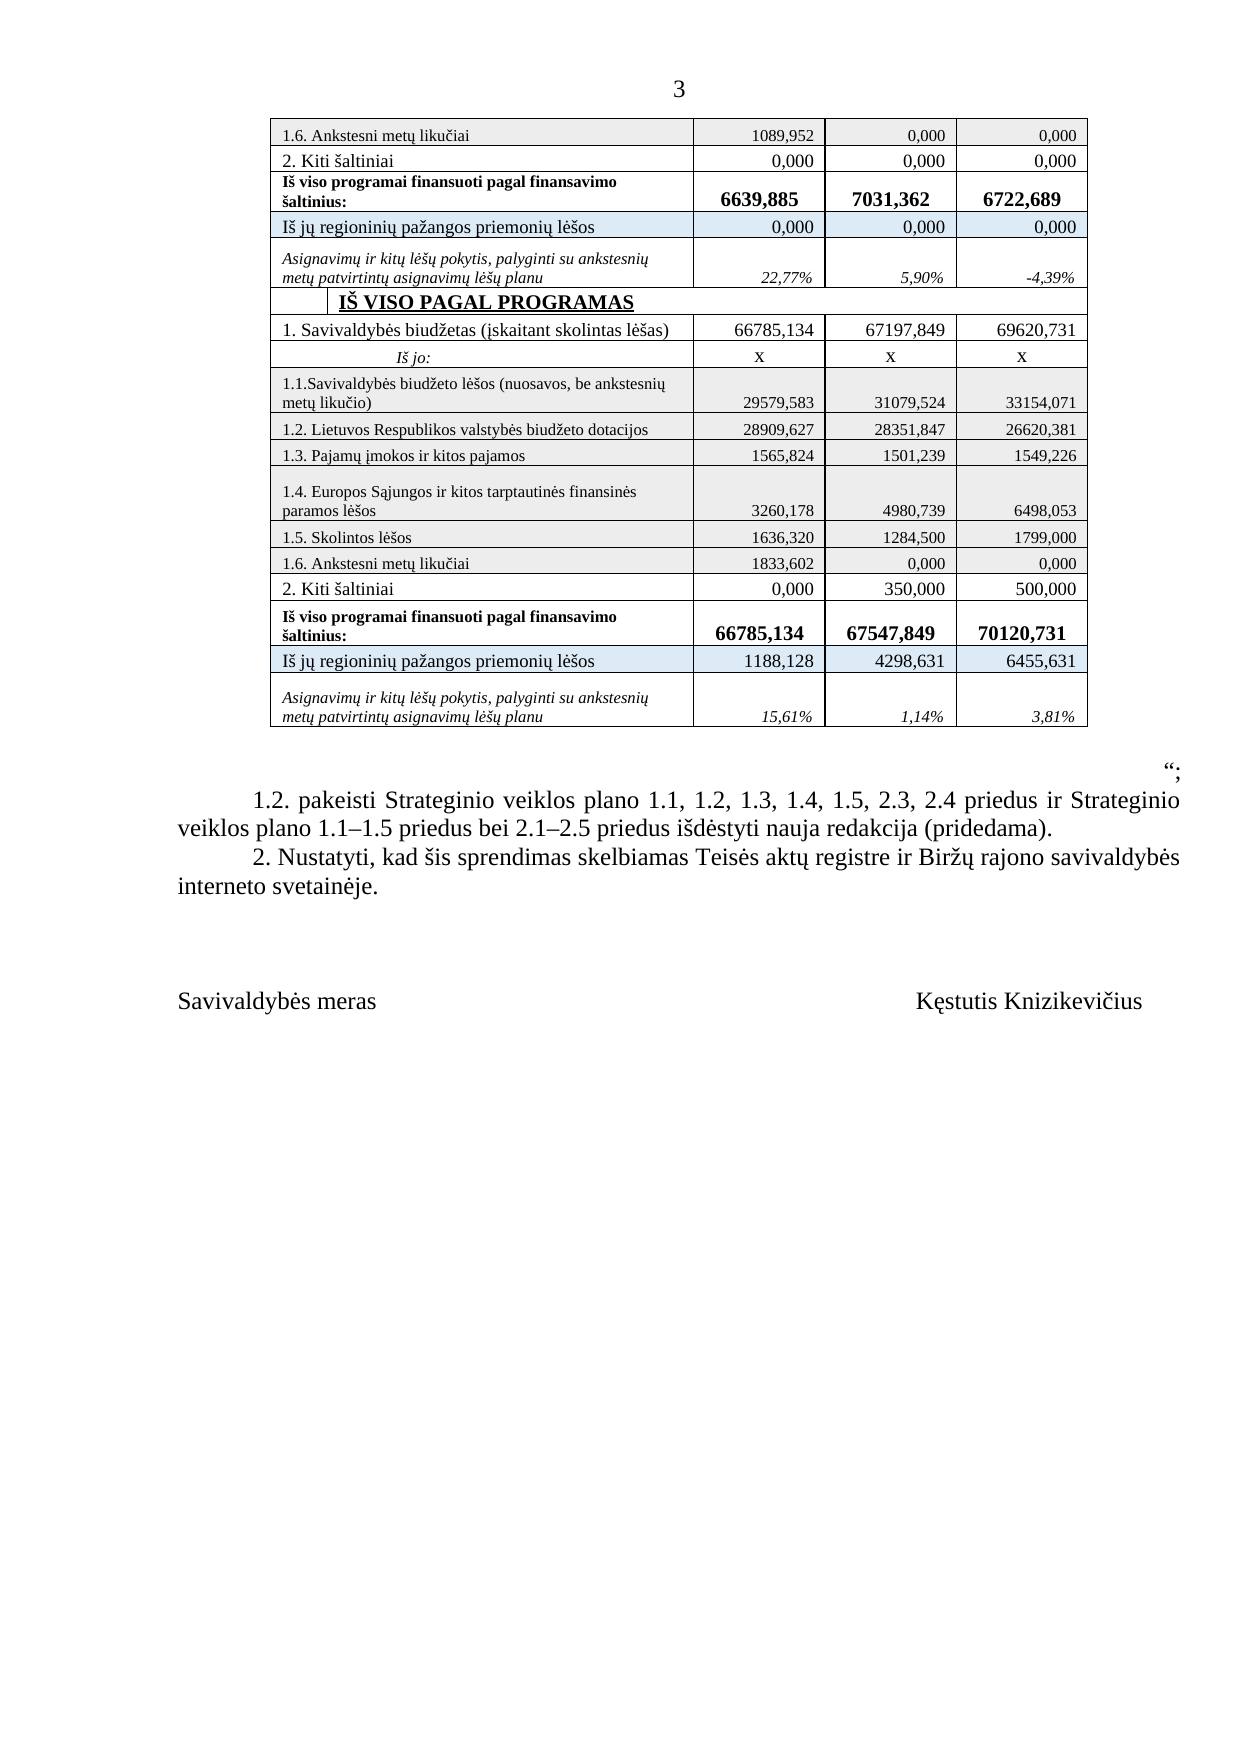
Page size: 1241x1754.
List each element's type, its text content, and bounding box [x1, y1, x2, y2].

table_cell x [957, 341, 1087, 367]
table_cell 26620,381 [957, 413, 1087, 439]
table_cell 1284,500 [826, 521, 956, 547]
table_cell 67547,849 [826, 601, 956, 645]
table_cell 15,61% [694, 673, 824, 726]
table_cell 1636,320 [694, 521, 824, 547]
table_cell 0,000 [957, 548, 1087, 573]
table_cell 6455,631 [957, 646, 1087, 672]
table_cell 3,81% [957, 673, 1087, 726]
table_cell 67197,849 [826, 315, 956, 340]
table_cell 4980,739 [826, 466, 956, 520]
table_cell 0,000 [957, 146, 1087, 171]
table_cell 6639,885 [694, 172, 824, 211]
table_cell 22,77% [694, 238, 824, 287]
table_cell 3260,178 [694, 466, 824, 520]
table_cell 0,000 [826, 119, 956, 145]
table_cell 0,000 [826, 548, 956, 573]
table_cell 1501,239 [826, 440, 956, 465]
table_cell Iš jų regioninių pažangos priemonių lėšos [271, 646, 693, 672]
table_cell 1565,824 [694, 440, 824, 465]
table_cell 1549,226 [957, 440, 1087, 465]
table_cell 0,000 [957, 119, 1087, 145]
table_cell 0,000 [826, 212, 956, 237]
table_cell 1188,128 [694, 646, 824, 672]
table_cell 1.5. Skolintos lėšos [271, 521, 693, 547]
table_cell 1.3. Pajamų įmokos ir kitos pajamos [271, 440, 693, 465]
table_cell 66785,134 [694, 601, 824, 645]
table_cell 28351,847 [826, 413, 956, 439]
table_cell 1.4. Europos Sąjungos ir kitos tarptautinės finansinės paramos lėšos [271, 466, 693, 520]
table_cell Iš viso programai finansuoti pagal finansavimo šaltinius: [271, 172, 693, 211]
table_cell 66785,134 [694, 315, 824, 340]
table_cell 1089,952 [694, 119, 824, 145]
table_cell 2. Kiti šaltiniai [271, 146, 693, 171]
text 1.2. pakeisti Strateginio veiklos plano 1.1, 1.2, 1.3, 1.4, 1.5, 2.3, 2.4 priedus ir Strateginio veiklos plano 1.1–1.5 priedus bei 2.1–2.5 priedus išdėstyti nauja redakcija (pridedama). [177, 785, 1181, 842]
table_cell 0,000 [694, 146, 824, 171]
table_cell 31079,524 [826, 368, 956, 412]
text 2. Nustatyti, kad šis sprendimas skelbiamas Teisės aktų registre ir Biržų rajono savivaldybės interneto svetainėje. [177, 842, 1181, 900]
table_cell 29579,583 [694, 368, 824, 412]
text “; [177, 756, 1181, 785]
table_cell -4,39% [957, 238, 1087, 287]
table_cell 28909,627 [694, 413, 824, 439]
table_cell Iš jų regioninių pažangos priemonių lėšos [271, 212, 693, 237]
table_cell 1,14% [826, 673, 956, 726]
table_cell Asignavimų ir kitų lėšų pokytis, palyginti su ankstesnių metų patvirtintų asignavimų lėšų planu [271, 238, 693, 287]
table_cell x [694, 341, 824, 367]
table_cell 0,000 [694, 574, 824, 600]
table_cell 1799,000 [957, 521, 1087, 547]
table_cell 500,000 [957, 574, 1087, 600]
table_cell 6498,053 [957, 466, 1087, 520]
table_cell 33154,071 [957, 368, 1087, 412]
table_cell 1833,602 [694, 548, 824, 573]
table_cell 1. Savivaldybės biudžetas (įskaitant skolintas lėšas) [271, 315, 693, 340]
table_cell Iš viso programai finansuoti pagal finansavimo šaltinius: [271, 601, 693, 645]
table_cell Asignavimų ir kitų lėšų pokytis, palyginti su ankstesnių metų patvirtintų asignavimų lėšų planu [271, 673, 693, 726]
table_cell 6722,689 [957, 172, 1087, 211]
table_cell 1.2. Lietuvos Respublikos valstybės biudžeto dotacijos [271, 413, 693, 439]
table_cell 69620,731 [957, 315, 1087, 340]
table_cell 70120,731 [957, 601, 1087, 645]
table_cell 2. Kiti šaltiniai [271, 574, 693, 600]
table_cell 7031,362 [826, 172, 956, 211]
table_cell 0,000 [694, 212, 824, 237]
table_cell Iš jo: [271, 341, 693, 367]
table_cell 0,000 [826, 146, 956, 171]
table_cell 5,90% [826, 238, 956, 287]
table_cell 4298,631 [826, 646, 956, 672]
table_cell [271, 288, 327, 314]
text Savivaldybės meras Kęstutis Knizikevičius [177, 986, 1181, 1015]
table_cell x [826, 341, 956, 367]
table_cell 350,000 [826, 574, 956, 600]
table_cell 1.6. Ankstesni metų likučiai [271, 548, 693, 573]
table_cell 1.6. Ankstesni metų likučiai [271, 119, 693, 145]
table_cell 1.1.Savivaldybės biudžeto lėšos (nuosavos, be ankstesnių metų likučio) [271, 368, 693, 412]
table_cell 0,000 [957, 212, 1087, 237]
table_cell IŠ VISO PAGAL PROGRAMAS [328, 288, 1087, 314]
